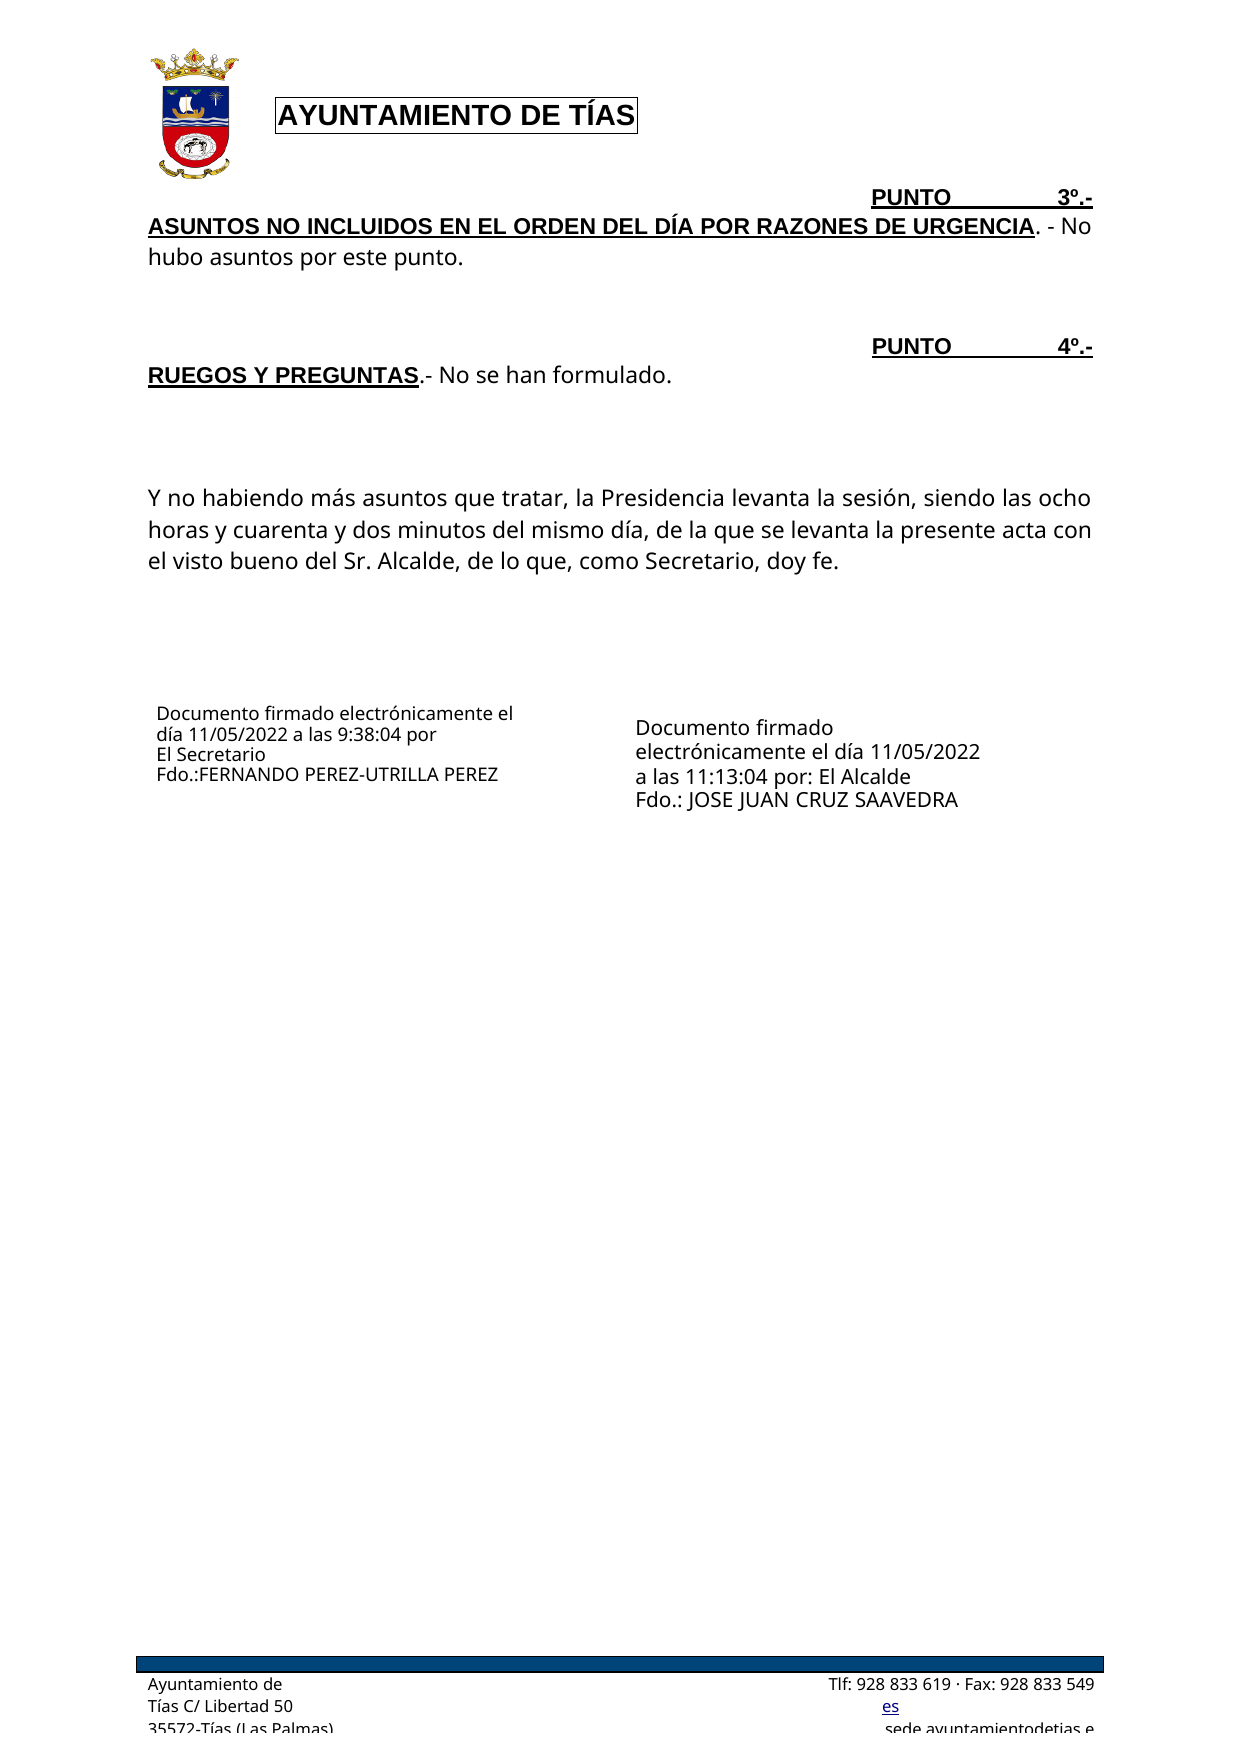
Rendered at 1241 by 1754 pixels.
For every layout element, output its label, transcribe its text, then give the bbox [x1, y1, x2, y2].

text Fdo.:FERNANDO PEREZ-UTRILLA PEREZ [156, 765, 526, 785]
text Fdo.: JOSE JUAN CRUZ SAAVEDRA [635, 790, 1105, 812]
text Y no habiendo más asuntos que tratar, la Presidencia levanta la sesión, siendo las ocho horas y cuarenta y dos minutos del mismo día, de la que se levanta la presente acta con el visto bueno del Sr. Alcalde, de lo que, como Secretario, doy fe. [148, 482, 1093, 576]
text El Secretario [156, 747, 526, 765]
text Documento firmado electrónicamente el día 11/05/2022 a las 9:38:04 por [156, 703, 521, 747]
text RUEGOS Y PREGUNTAS.- No se han formulado. [148, 359, 1105, 391]
text PUNTO 4º.- [135, 333, 1093, 359]
text PUNTO 3º.- ASUNTOS NO INCLUIDOS EN EL ORDEN DEL DÍA POR RAZONES DE URGENCIA. - No [148, 184, 1093, 241]
picture [150, 48, 241, 179]
text hubo asuntos por este punto. [148, 241, 1105, 272]
text Documento firmado electrónicamente el día 11/05/2022 a las 11:13:04 por: El Alcalde [635, 716, 992, 790]
